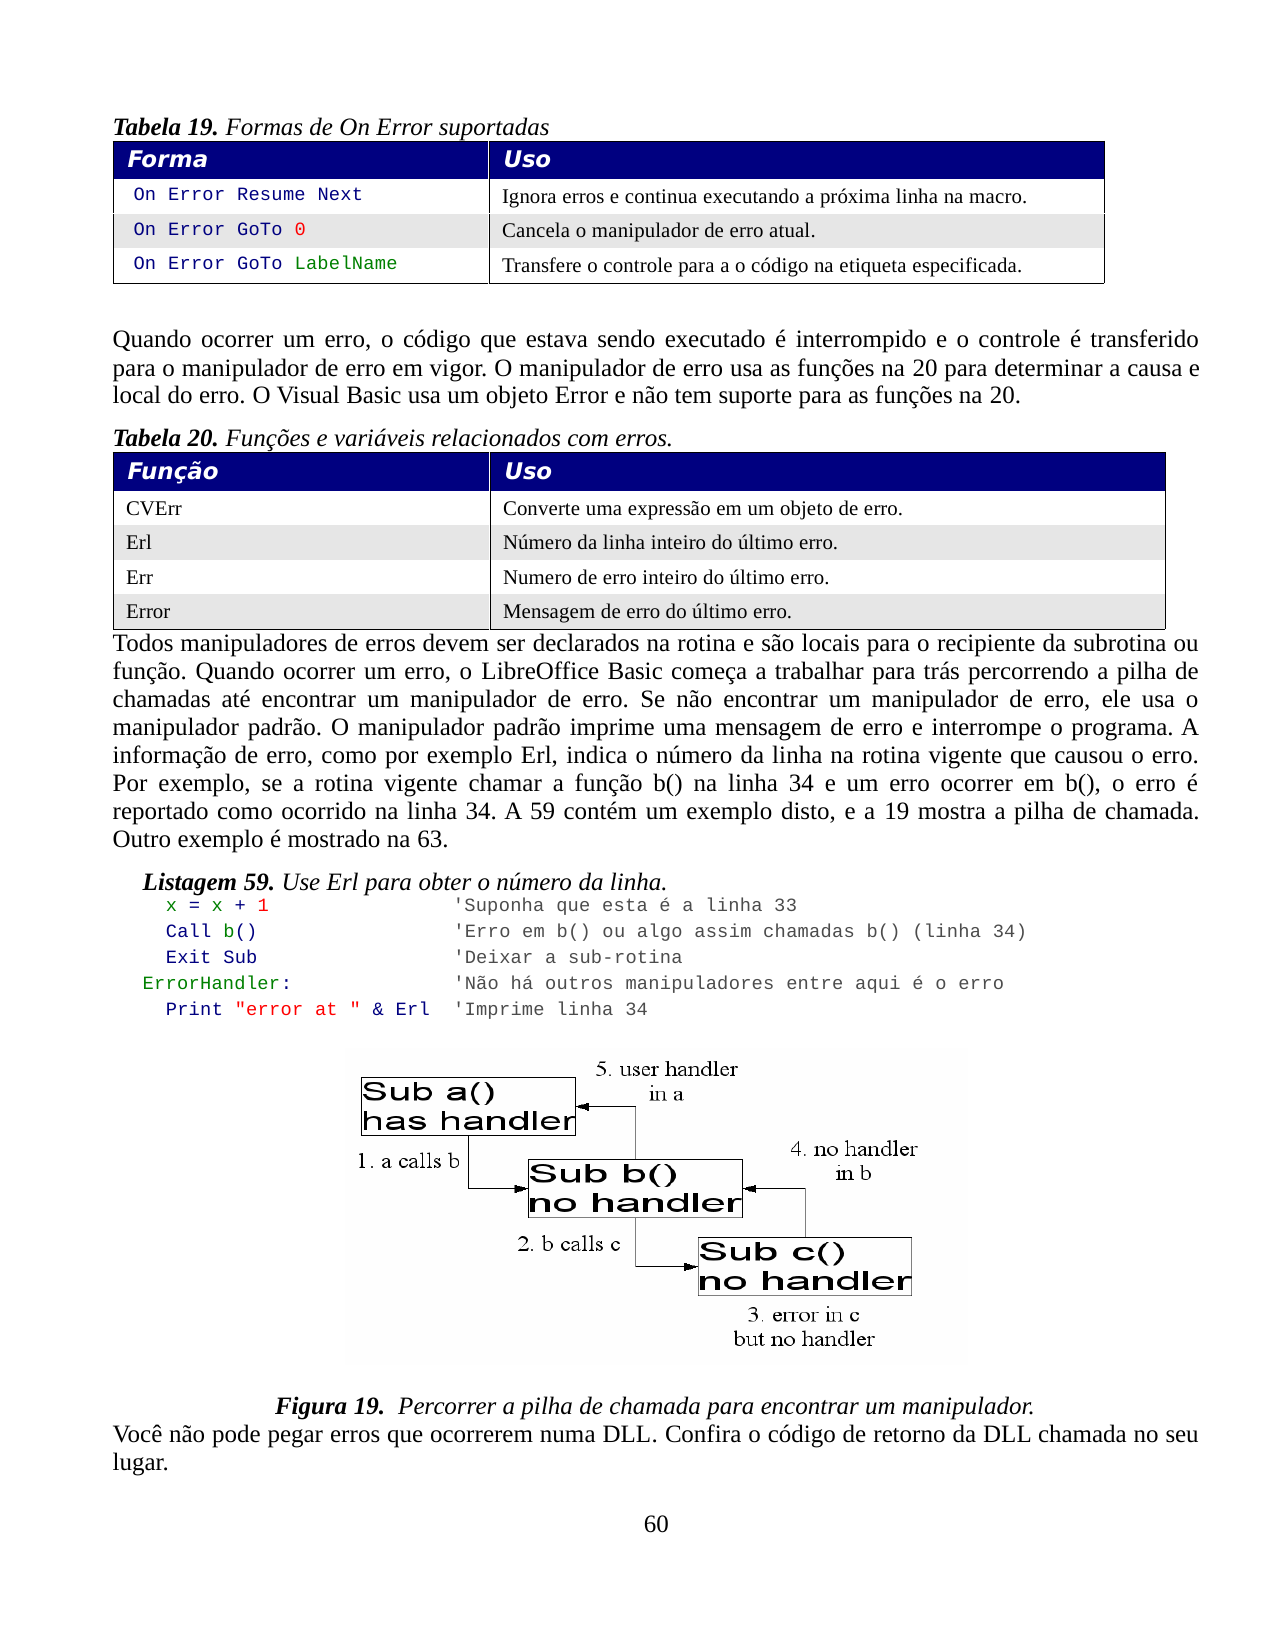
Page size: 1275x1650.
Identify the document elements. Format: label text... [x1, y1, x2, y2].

table_cell Mensagem de erro do último erro. [491, 594, 1165, 629]
table_cell CVErr [114, 491, 489, 525]
table_cell On Error Resume Next [114, 179, 488, 213]
text Exit Sub 'Deixar a sub-rotina [142, 948, 1200, 969]
table_cell Número da linha inteiro do último erro. [491, 525, 1165, 560]
text Figura 19. Percorrer a pilha de chamada para encontrar um manipulador. [112, 1392, 1200, 1420]
table_cell Error [114, 594, 489, 629]
table_cell On Error GoTo 0 [114, 214, 488, 248]
table_cell Err [114, 560, 489, 594]
text Todos manipuladores de erros devem ser declarados na rotina e são locais para o recipiente da subrotina ou função. Quando ocorrer um erro, o LibreOffice Basic começa a trabalhar para trás percorrendo a pilha de chamadas até encontrar um manipulador de erro. Se não encontrar um manipulador de erro, ele usa o manipulador padrão. O manipulador padrão imprime uma mensagem de erro e interrompe o programa. A informação de erro, como por exemplo Erl, indica o número da linha na rotina vigente que causou o erro. Por exemplo, se a rotina vigente chamar a função b() na linha 34 e um erro ocorrer em b(), o erro é reportado como ocorrido na linha 34. A Listagem 59 contém um exemplo disto, e a Figura 19 mostra a pilha de chamada. Outro exemplo é mostrado na Listagem 63. [112, 629, 1200, 853]
table_cell Transfere o controle para a o código na etiqueta especificada. [490, 248, 1104, 283]
text Print "error at " & Erl 'Imprime linha 34 [142, 999, 1200, 1021]
table_header Uso [491, 453, 1165, 491]
table_header Uso [490, 142, 1104, 179]
text x = x + 1 'Suponha que esta é a linha 33 [142, 896, 1200, 917]
text Tabela 19. Formas de On Error suportadas [112, 112, 1200, 141]
text Call b() 'Erro em b() ou algo assim chamadas b() (linha 34) [142, 922, 1200, 943]
picture [345, 1048, 968, 1365]
text Tabela 20. Funções e variáveis relacionados com erros. [112, 424, 1200, 452]
table_cell Converte uma expressão em um objeto de erro. [491, 491, 1165, 525]
list Listagem 59. Use Erl para obter o número da linha. [142, 868, 1200, 896]
text Quando ocorrer um erro, o código que estava sendo executado é interrompido e o controle é transferido para o manipulador de erro em vigor. O manipulador de erro usa as funções na Tabela 20 para determinar a causa e local do erro. O Visual Basic usa um objeto Error e não tem suporte para as funções na Tabela 20. [112, 325, 1200, 409]
table_cell Cancela o manipulador de erro atual. [490, 214, 1104, 248]
text Você não pode pegar erros que ocorrerem numa DLL. Confira o código de retorno da DLL chamada no seu lugar. [112, 1420, 1200, 1476]
table_header Função [114, 453, 489, 491]
table_cell Numero de erro inteiro do último erro. [491, 560, 1165, 594]
table_cell Erl [114, 525, 489, 560]
table_header Forma [114, 142, 488, 179]
text ErrorHandler: 'Não há outros manipuladores entre aqui é o erro [142, 974, 1200, 995]
table_cell Ignora erros e continua executando a próxima linha na macro. [490, 179, 1104, 213]
table_cell On Error GoTo LabelName [114, 248, 488, 283]
